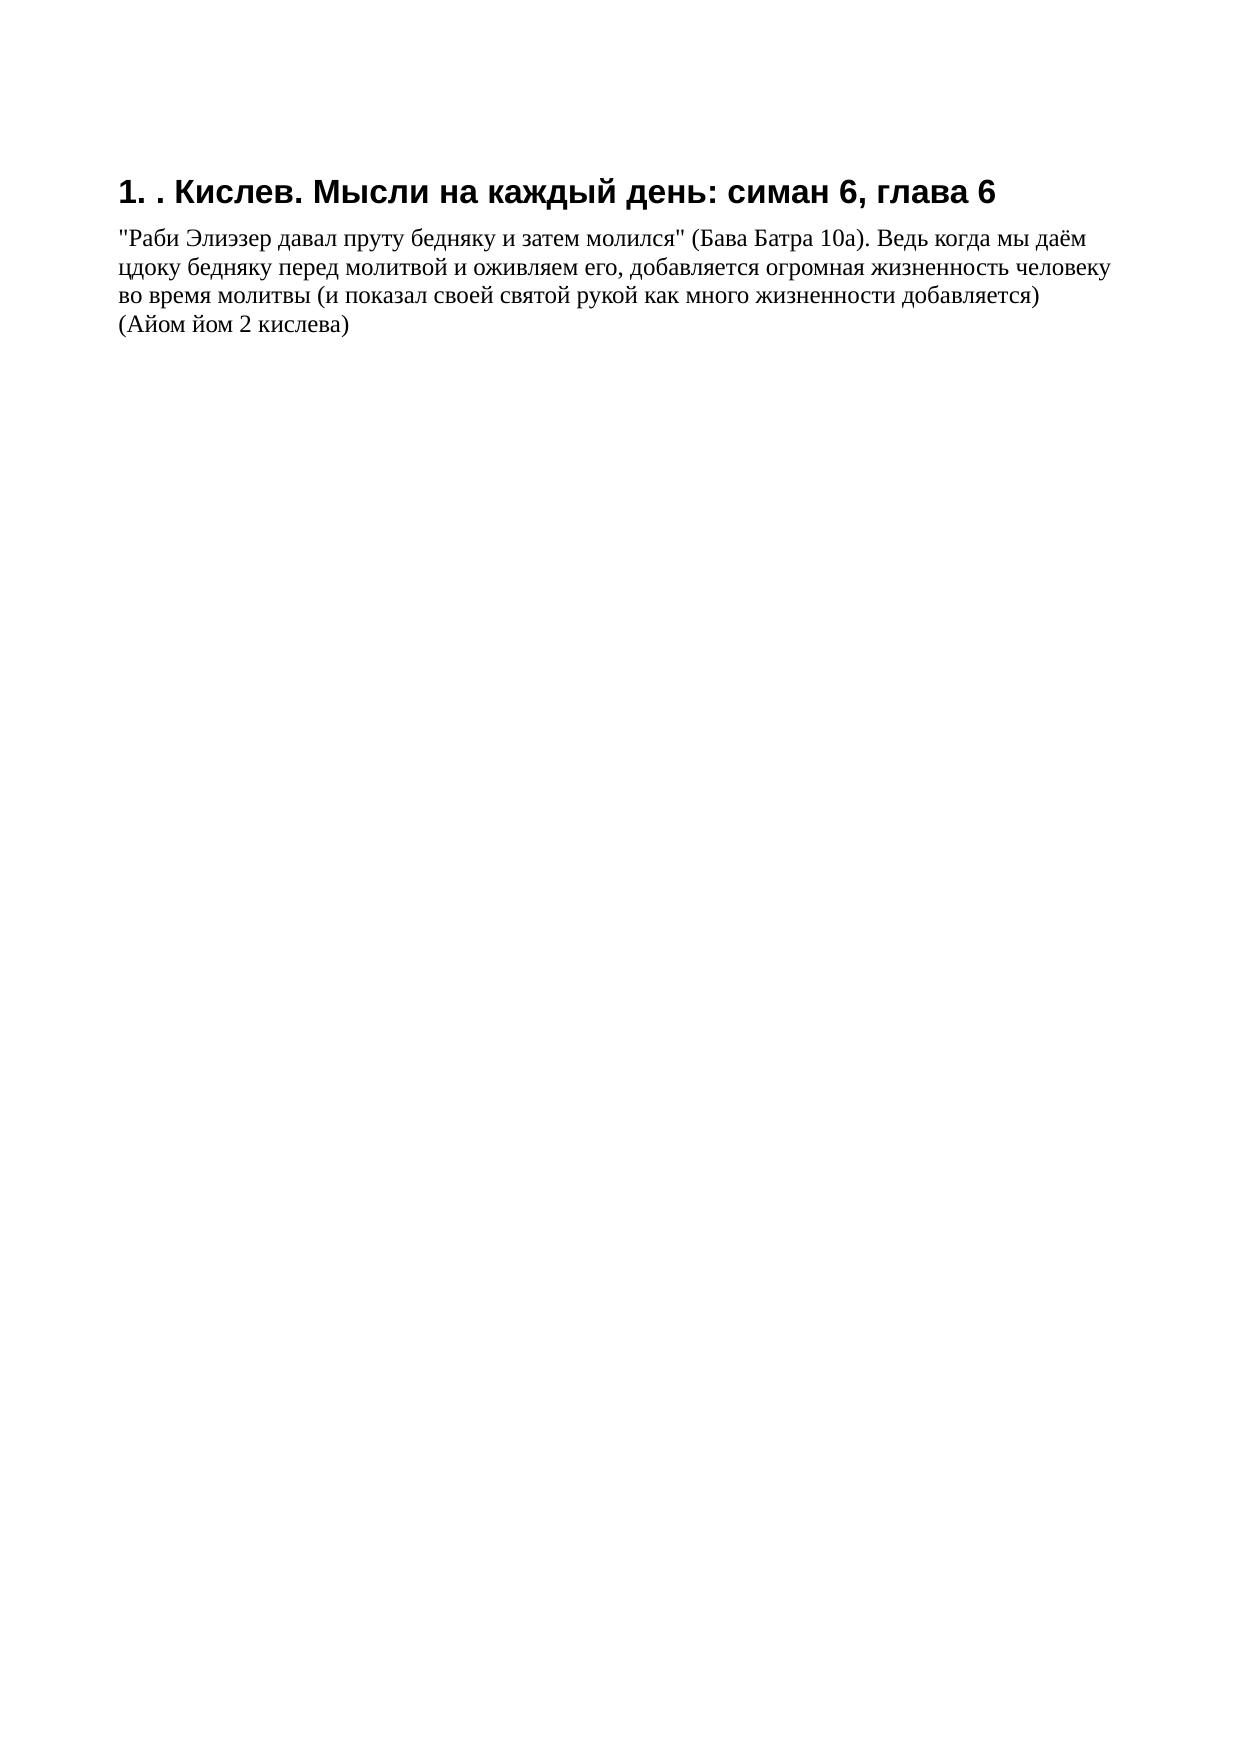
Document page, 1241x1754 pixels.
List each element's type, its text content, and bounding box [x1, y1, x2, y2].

subtitle . Кислев. Мысли на каждый день: симан 6, глава 6 [118, 147, 1122, 176]
text "Раби Элиэзер давал пруту бедняку и затем молился" (Бава Батра 10а). Ведь когда мы даём цдоку бедняку перед молитвой и оживляем его, добавляется огромная жизненность человеку во время молитвы (и показал своей святой рукой как много жизненности добавляется) [118, 176, 1122, 262]
text (Айом йом 2 кислева) [118, 262, 1122, 291]
